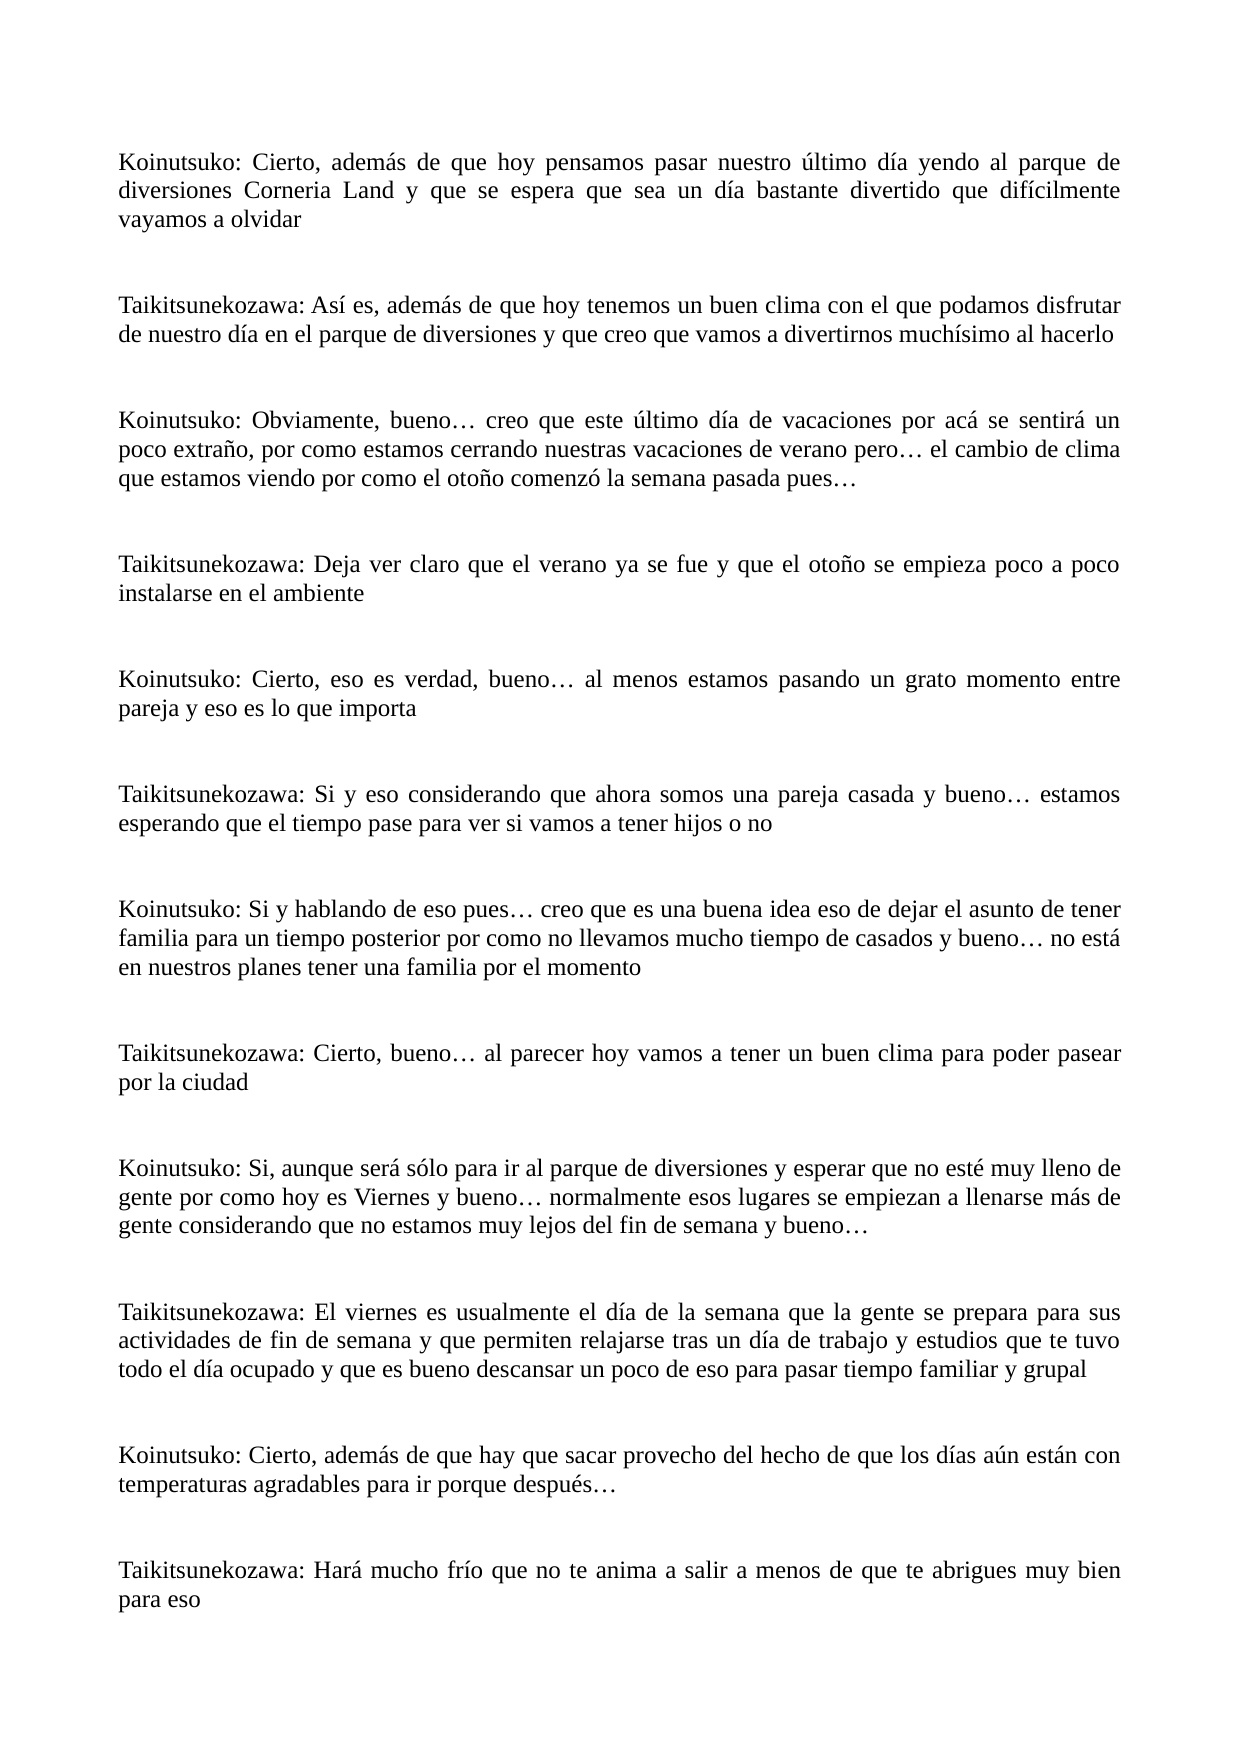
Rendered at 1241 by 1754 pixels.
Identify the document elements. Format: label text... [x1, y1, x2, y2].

text Taikitsunekozawa: Deja ver claro que el verano ya se fue y que el otoño se empieza poco a poco instalarse en el ambiente [118, 549, 1122, 607]
text Taikitsunekozawa: Así es, además de que hoy tenemos un buen clima con el que podamos disfrutar de nuestro día en el parque de diversiones y que creo que vamos a divertirnos muchísimo al hacerlo [118, 291, 1122, 348]
text Koinutsuko: Si, aunque será sólo para ir al parque de diversiones y esperar que no esté muy lleno de gente por como hoy es Viernes y bueno… normalmente esos lugares se empiezan a llenarse más de gente considerando que no estamos muy lejos del fin de semana y bueno… [118, 1153, 1122, 1239]
text Taikitsunekozawa: El viernes es usualmente el día de la semana que la gente se prepara para sus actividades de fin de semana y que permiten relajarse tras un día de trabajo y estudios que te tuvo todo el día ocupado y que es bueno descansar un poco de eso para pasar tiempo familiar y grupal [118, 1297, 1122, 1383]
text Taikitsunekozawa: Si y eso considerando que ahora somos una pareja casada y bueno… estamos esperando que el tiempo pase para ver si vamos a tener hijos o no [118, 779, 1122, 837]
text Koinutsuko: Cierto, eso es verdad, bueno… al menos estamos pasando un grato momento entre pareja y eso es lo que importa [118, 664, 1122, 722]
text Koinutsuko: Obviamente, bueno… creo que este último día de vacaciones por acá se sentirá un poco extraño, por como estamos cerrando nuestras vacaciones de verano pero… el cambio de clima que estamos viendo por como el otoño comenzó la semana pasada pues… [118, 406, 1122, 492]
text Koinutsuko: Cierto, además de que hoy pensamos pasar nuestro último día yendo al parque de diversiones Corneria Land y que se espera que sea un día bastante divertido que difícilmente vayamos a olvidar [118, 147, 1122, 233]
text Koinutsuko: Cierto, además de que hay que sacar provecho del hecho de que los días aún están con temperaturas agradables para ir porque después… [118, 1441, 1122, 1498]
text Koinutsuko: Si y hablando de eso pues… creo que es una buena idea eso de dejar el asunto de tener familia para un tiempo posterior por como no llevamos mucho tiempo de casados y bueno… no está en nuestros planes tener una familia por el momento [118, 894, 1122, 981]
text Taikitsunekozawa: Hará mucho frío que no te anima a salir a menos de que te abrigues muy bien para eso [118, 1556, 1122, 1613]
text Taikitsunekozawa: Cierto, bueno… al parecer hoy vamos a tener un buen clima para poder pasear por la ciudad [118, 1038, 1122, 1096]
